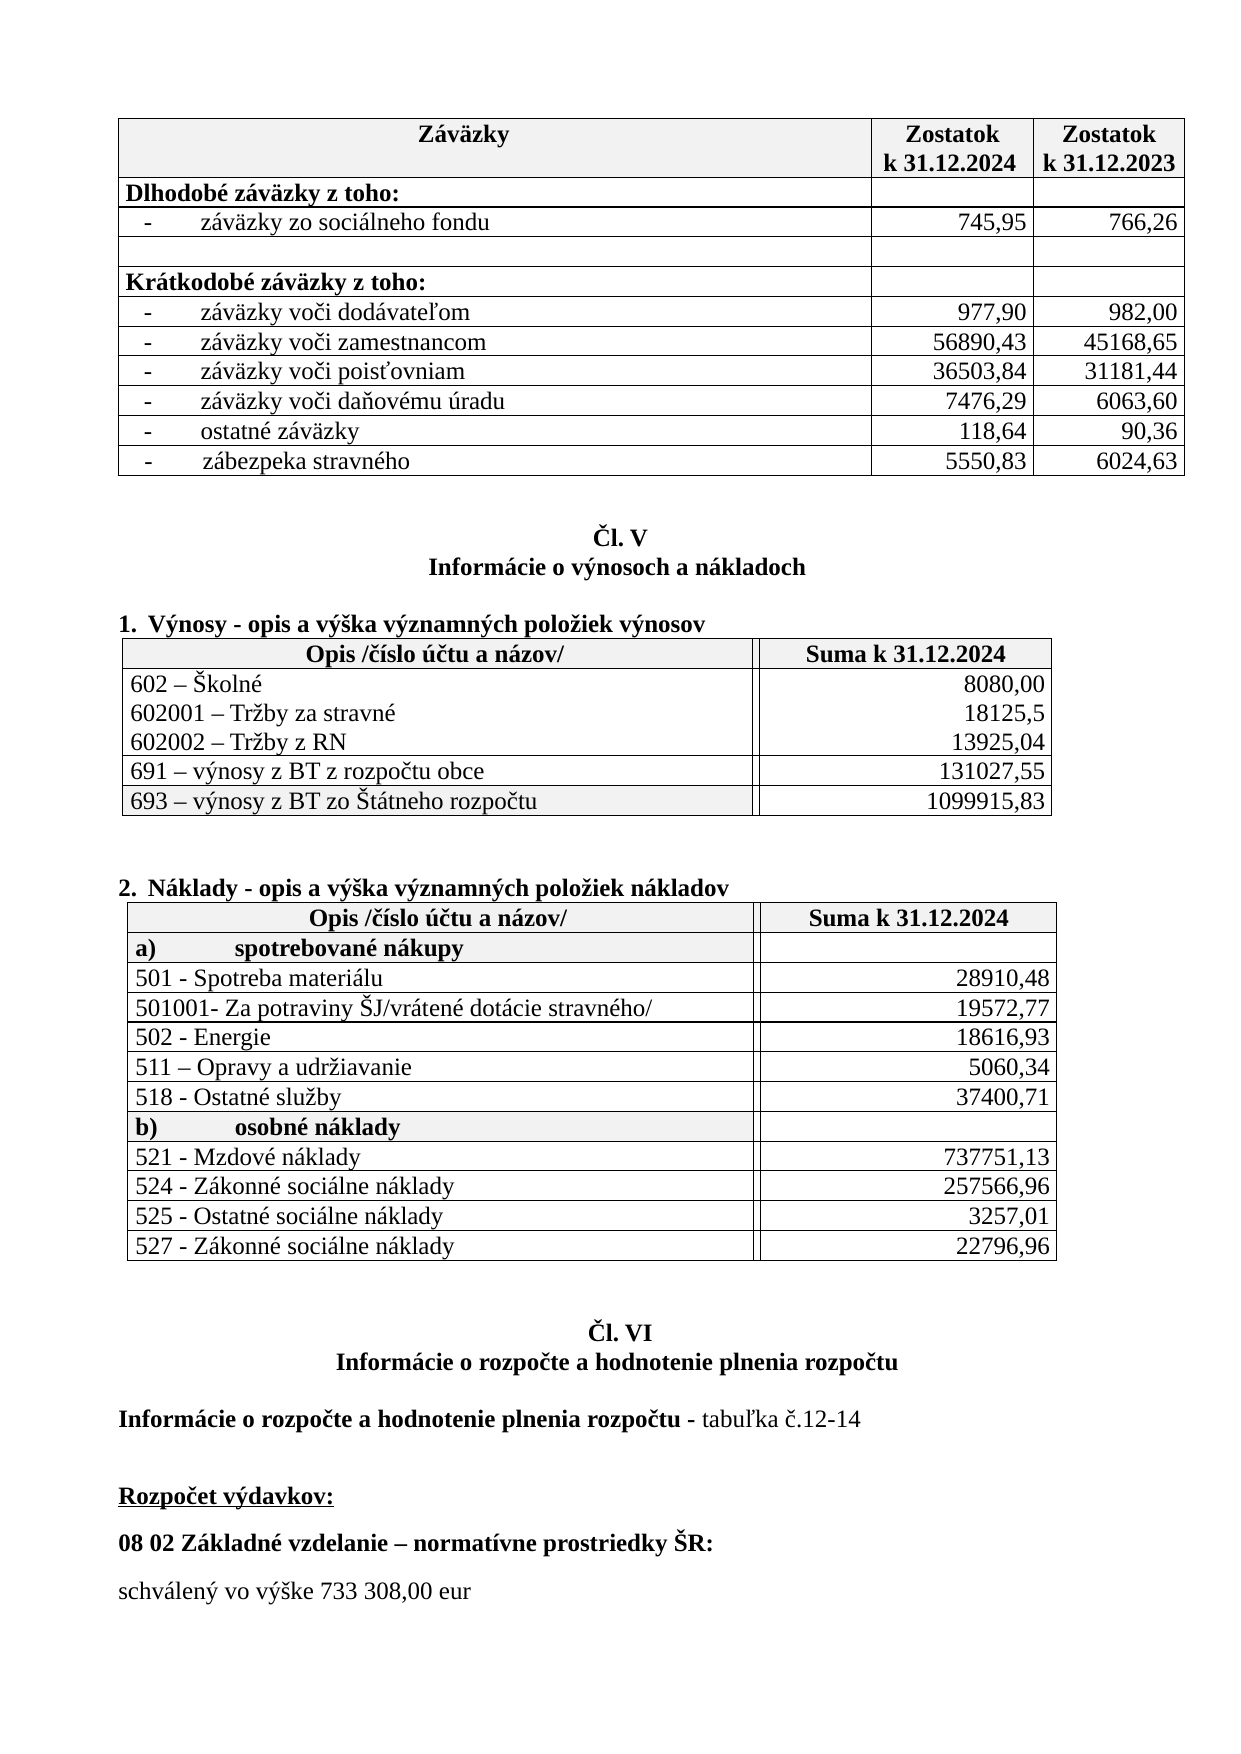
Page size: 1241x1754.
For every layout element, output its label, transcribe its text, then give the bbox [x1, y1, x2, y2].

table_cell 977,90 [872, 297, 1033, 326]
table_cell 18616,93 [761, 1023, 1056, 1051]
table_cell 90,36 [1034, 416, 1184, 445]
table_cell 36503,84 [872, 356, 1033, 385]
table_cell 37400,71 [761, 1082, 1056, 1111]
table_cell 8080,00 18125,5 13925,04 [760, 669, 1051, 755]
table_cell [754, 963, 760, 992]
table_cell 527 - Zákonné sociálne náklady [128, 1231, 753, 1260]
table_cell záväzky voči zamestnancom [119, 327, 871, 355]
table_cell 521 - Mzdové náklady [128, 1142, 753, 1170]
table_cell 118,64 [872, 416, 1033, 445]
table_cell 28910,48 [761, 963, 1056, 992]
table_cell [761, 933, 1056, 962]
table_cell záväzky zo sociálneho fondu [119, 208, 871, 236]
table_cell 502 - Energie [128, 1023, 753, 1051]
table_cell [754, 1142, 760, 1170]
table_cell [1034, 267, 1184, 296]
table_header [754, 903, 760, 932]
table_cell [1034, 178, 1184, 206]
text Informácie o výnosoch a nákladoch [118, 552, 1122, 581]
table_cell 511 – Opravy a udržiavanie [128, 1052, 753, 1081]
table_cell [753, 756, 759, 785]
table_cell [754, 1231, 760, 1260]
table_cell 518 - Ostatné služby [128, 1082, 753, 1111]
table_cell 19572,77 [761, 993, 1056, 1021]
table_cell [753, 669, 759, 755]
table_cell [754, 1023, 760, 1051]
table_cell 45168,65 [1034, 327, 1184, 355]
table_cell [753, 786, 759, 815]
text Čl. VI [118, 1318, 1122, 1347]
table_cell 766,26 [1034, 208, 1184, 236]
table_cell 56890,43 [872, 327, 1033, 355]
table_cell [872, 178, 1033, 206]
table_cell 6063,60 [1034, 386, 1184, 415]
table_cell 5550,83 [872, 446, 1033, 474]
table_cell 524 - Zákonné sociálne náklady [128, 1171, 753, 1200]
table_cell 501001- Za potraviny ŠJ/vrátené dotácie stravného/ [128, 993, 753, 1021]
table_cell [754, 1082, 760, 1111]
text schválený vo výške 733 308,00 eur [118, 1576, 1122, 1605]
table_cell [754, 933, 760, 962]
table_header Zostatok k 31.12.2023 [1034, 119, 1184, 177]
table_cell [1034, 237, 1184, 266]
text Informácie o rozpočte a hodnotenie plnenia rozpočtu - tabuľka č.12-14 [118, 1404, 1122, 1433]
table_cell 131027,55 [760, 756, 1051, 785]
text 08 02 Základné vzdelanie – normatívne prostriedky ŠR: [118, 1528, 1122, 1557]
table_cell 602 – Školné 602001 – Tržby za stravné 602002 – Tržby z RN [123, 669, 752, 755]
table_cell [872, 237, 1033, 266]
table_cell záväzky voči dodávateľom [119, 297, 871, 326]
text Rozpočet výdavkov: [118, 1481, 1122, 1509]
table_cell [754, 1201, 760, 1230]
table_header Záväzky [119, 119, 871, 177]
table_cell 737751,13 [761, 1142, 1056, 1170]
table_cell [872, 267, 1033, 296]
table_cell záväzky voči poisťovniam [119, 356, 871, 385]
table_cell Krátkodobé záväzky z toho: [119, 267, 871, 296]
table_header Zostatok k 31.12.2024 [872, 119, 1033, 177]
table_cell [754, 1052, 760, 1081]
table_cell 982,00 [1034, 297, 1184, 326]
list Náklady - opis a výška významných položiek nákladov [118, 873, 1122, 902]
table_header Opis /číslo účtu a názov/ [128, 903, 753, 932]
table_cell 1099915,83 [760, 786, 1051, 815]
table_cell 5060,34 [761, 1052, 1056, 1081]
table_cell [754, 1112, 760, 1141]
table_cell 501 - Spotreba materiálu [128, 963, 753, 992]
table_cell 257566,96 [761, 1171, 1056, 1200]
table_cell 6024,63 [1034, 446, 1184, 474]
table_cell ostatné záväzky [119, 416, 871, 445]
table_cell 693 – výnosy z BT zo Štátneho rozpočtu [123, 786, 752, 815]
table_cell 525 - Ostatné sociálne náklady [128, 1201, 753, 1230]
table_cell spotrebované nákupy [128, 933, 753, 962]
text Čl. V [118, 523, 1122, 552]
table_cell [754, 1171, 760, 1200]
table_cell [761, 1112, 1056, 1141]
table_cell 745,95 [872, 208, 1033, 236]
text Informácie o rozpočte a hodnotenie plnenia rozpočtu [118, 1347, 1122, 1376]
table_cell 22796,96 [761, 1231, 1056, 1260]
table_cell 691 – výnosy z BT z rozpočtu obce [123, 756, 752, 785]
table_header Opis /číslo účtu a názov/ [123, 639, 752, 668]
list Výnosy - opis a výška významných položiek výnosov [118, 609, 1122, 638]
table_cell Dlhodobé záväzky z toho: [119, 178, 871, 206]
table_cell [119, 237, 871, 266]
table_cell 31181,44 [1034, 356, 1184, 385]
table_cell 3257,01 [761, 1201, 1056, 1230]
table_header Suma k 31.12.2024 [761, 903, 1056, 932]
table_cell osobné náklady [128, 1112, 753, 1141]
table_header [753, 639, 759, 668]
table_cell [754, 993, 760, 1021]
table_cell 7476,29 [872, 386, 1033, 415]
table_header Suma k 31.12.2024 [760, 639, 1051, 668]
table_cell záväzky voči daňovému úradu [119, 386, 871, 415]
table_cell - zábezpeka stravného [119, 446, 871, 474]
